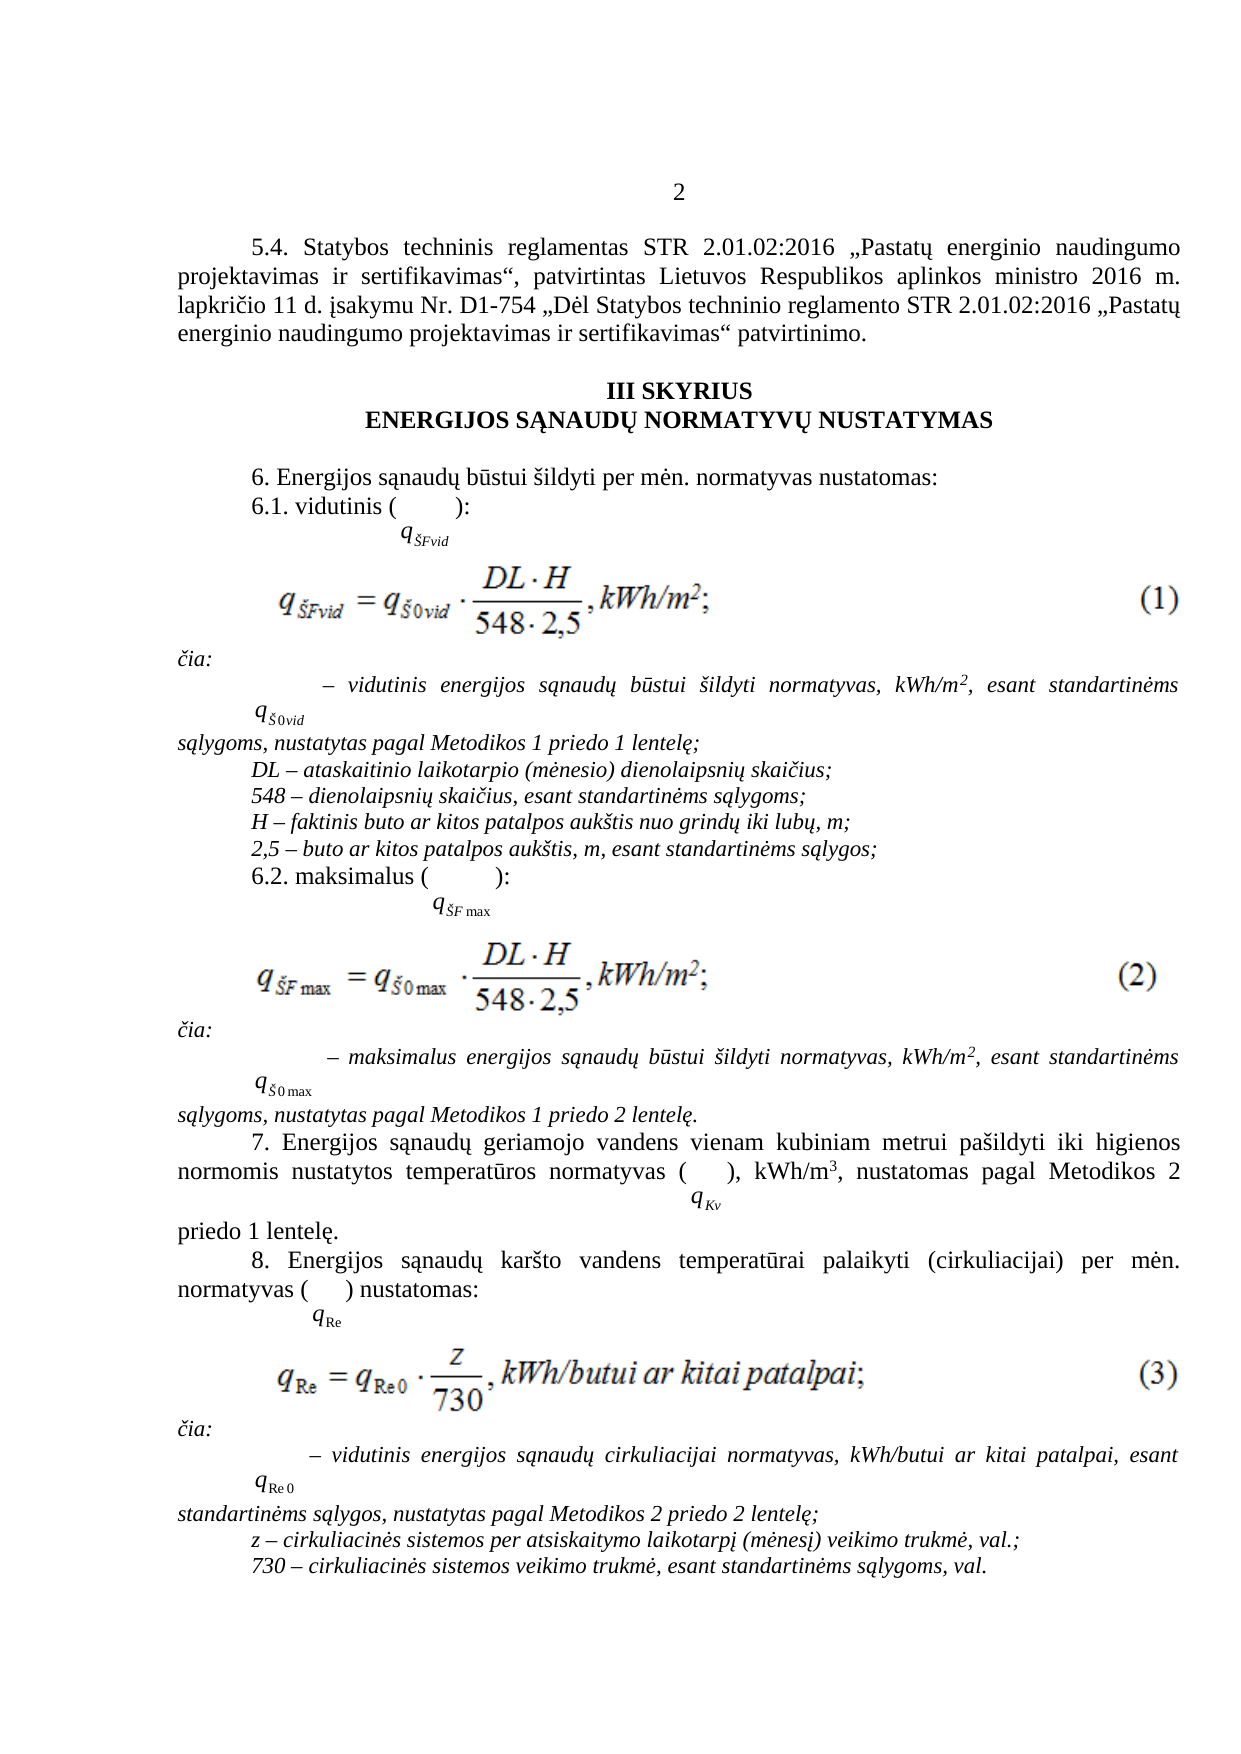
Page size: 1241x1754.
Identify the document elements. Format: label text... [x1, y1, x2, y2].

text 6.2. maksimalus (): [177, 861, 1181, 921]
text III SKYRIUS [177, 376, 1181, 405]
text 2,5 – buto ar kitos patalpos aukštis, m, esant standartinėms sąlygos; [177, 835, 1181, 861]
text DL – ataskaitinio laikotarpio (mėnesio) dienolaipsnių skaičius; [177, 756, 1181, 782]
text 6.1. vidutinis (): [177, 491, 1181, 551]
text 7. Energijos sąnaudų geriamojo vandens vienam kubiniam metrui pašildyti iki higienos normomis nustatytos temperatūros normatyvas (), kWh/m3, nustatomas pagal Metodikos 2 priedo 1 lentelę. [177, 1127, 1181, 1245]
text – vidutinis energijos sąnaudų cirkuliacijai normatyvas, kWh/butui ar kitai patalpai, esant standartinėms sąlygos, nustatytas pagal Metodikos 2 priedo 2 lentelę; [177, 1441, 1181, 1526]
text 8. Energijos sąnaudų karšto vandens temperatūrai palaikyti (cirkuliacijai) per mėn. normatyvas () nustatomas: [177, 1245, 1181, 1334]
text H – faktinis buto ar kitos patalpos aukštis nuo grindų iki lubų, m; [177, 808, 1181, 835]
text čia: [177, 1415, 1181, 1441]
text ENERGIJOS SĄNAUDŲ NORMATYVŲ NUSTATYMAS [177, 405, 1181, 433]
text – vidutinis energijos sąnaudų būstui šildyti normatyvas, kWh/m2, esant standartinėms sąlygoms, nustatytas pagal Metodikos 1 priedo 1 lentelę; [177, 671, 1181, 756]
text 5.4. Statybos techninis reglamentas STR 2.01.02:2016 „Pastatų energinio naudingumo projektavimas ir sertifikavimas“, patvirtintas Lietuvos Respublikos aplinkos ministro 2016 m. lapkričio 11 d. įsakymu Nr. D1-754 „Dėl Statybos techninio reglamento STR 2.01.02:2016 „Pastatų energinio naudingumo projektavimas ir sertifikavimas“ patvirtinimo. [177, 232, 1181, 347]
text 548 – dienolaipsnių skaičius, esant standartinėms sąlygoms; [177, 782, 1181, 808]
text 730 – cirkuliacinės sistemos veikimo trukmė, esant standartinėms sąlygoms, val. [177, 1552, 1181, 1579]
text čia: [177, 1017, 1181, 1043]
text z – cirkuliacinės sistemos per atsiskaitymo laikotarpį (mėnesį) veikimo trukmė, val.; [177, 1526, 1181, 1552]
text čia: [177, 645, 1181, 671]
text – maksimalus energijos sąnaudų būstui šildyti normatyvas, kWh/m2, esant standartinėms sąlygoms, nustatytas pagal Metodikos 1 priedo 2 lentelę. [177, 1043, 1181, 1127]
text 6. Energijos sąnaudų būstui šildyti per mėn. normatyvas nustatomas: [177, 462, 1181, 491]
